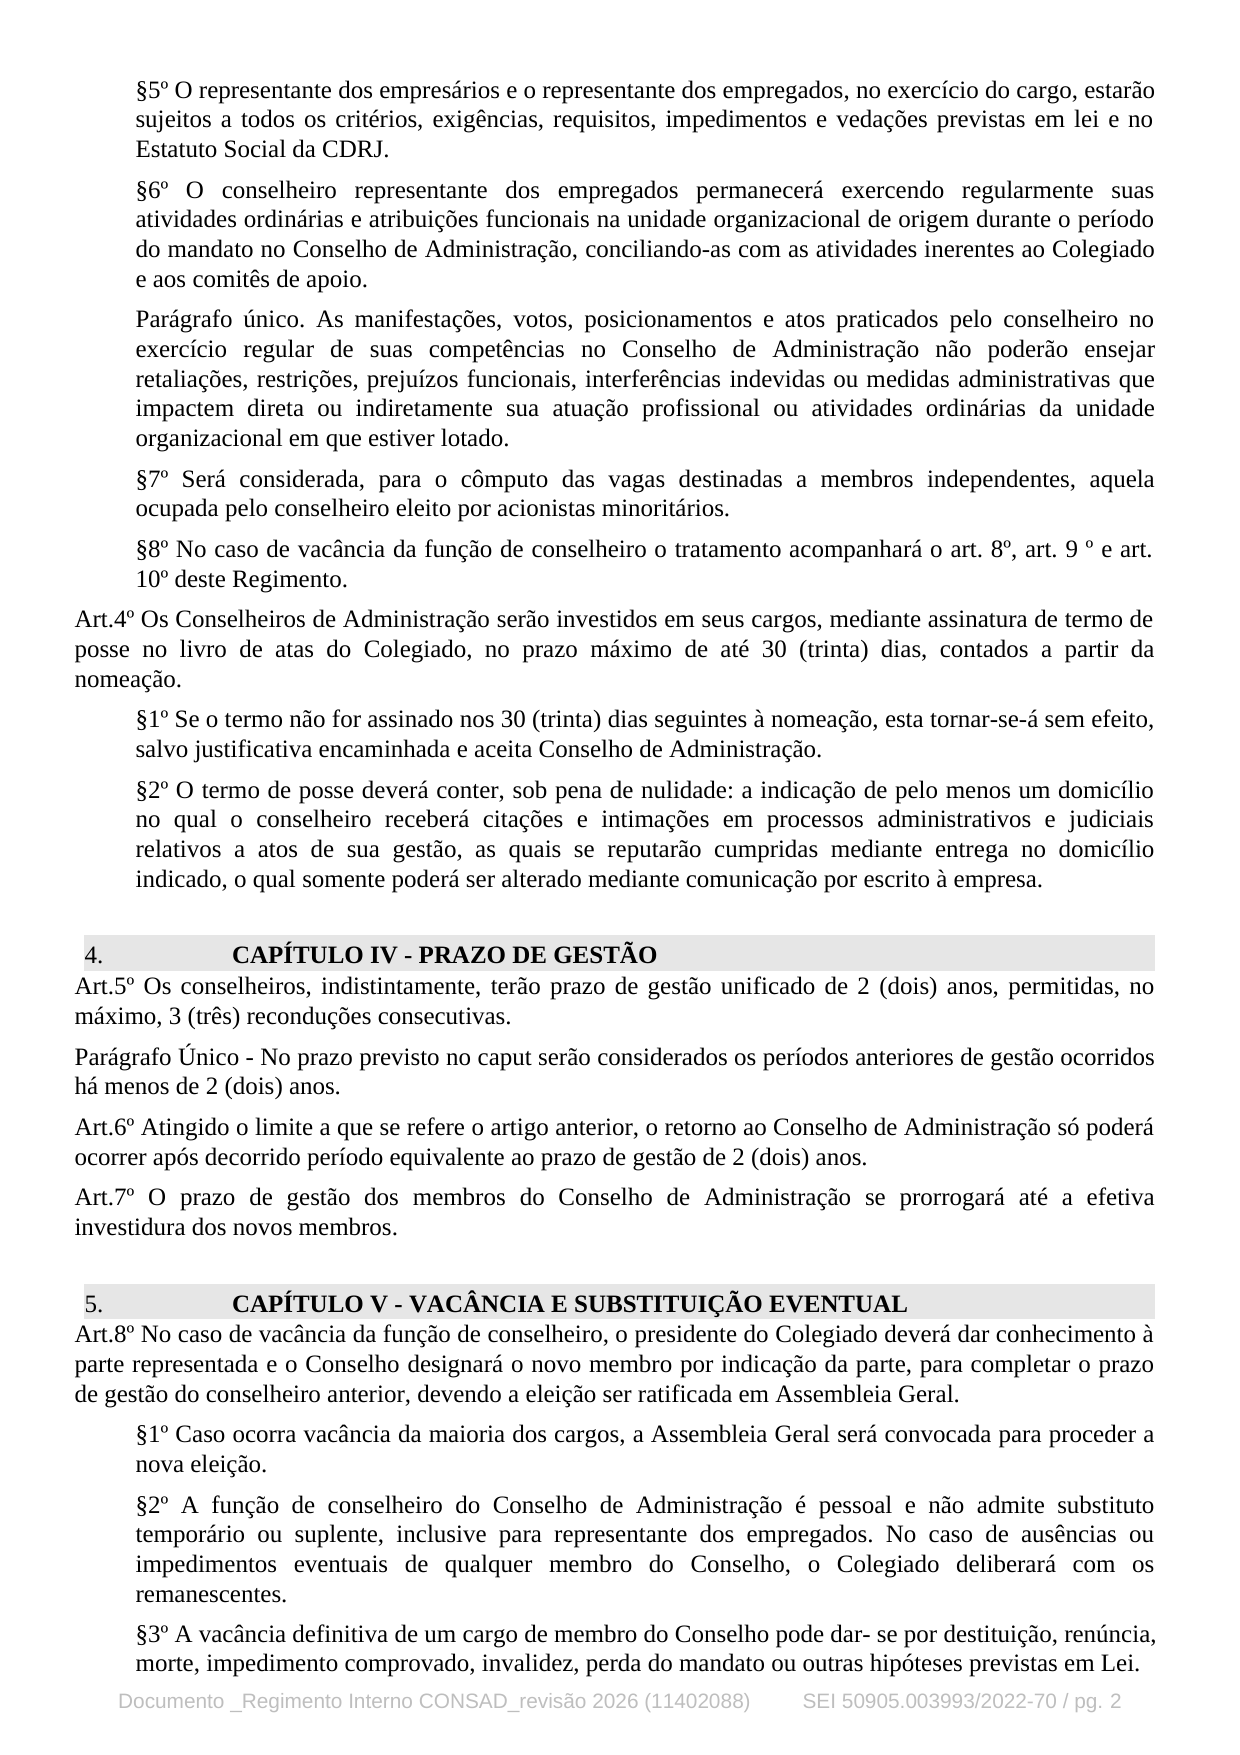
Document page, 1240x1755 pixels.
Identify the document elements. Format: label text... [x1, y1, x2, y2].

text Art.4º Os Conselheiros de Administração serão investidos em seus cargos, mediante assinatura de termo de posse no livro de atas do Colegiado, no prazo máximo de até 30 (trinta) dias, contados a partir da nomeação. [74, 604, 1156, 692]
table_header 5. [84, 1284, 232, 1319]
table_header CAPÍTULO V - VACÂNCIA E SUBSTITUIÇÃO EVENTUAL [232, 1284, 1155, 1319]
text §3º A vacância definitiva de um cargo de membro do Conselho pode dar- se por destituição, renúncia, morte, impedimento comprovado, invalidez, perda do mandato ou outras hipóteses previstas em Lei. [135, 1619, 1166, 1677]
text §1º Se o termo não for assinado nos 30 (trinta) dias seguintes à nomeação, esta tornar-se-á sem efeito, salvo justificativa encaminhada e aceita Conselho de Administração. [135, 704, 1156, 763]
text §2º O termo de posse deverá conter, sob pena de nulidade: a indicação de pelo menos um domicílio no qual o conselheiro receberá citações e intimações em processos administrativos e judiciais relativos a atos de sua gestão, as quais se reputarão cumpridas mediante entrega no domicílio indicado, o qual somente poderá ser alterado mediante comunicação por escrito à empresa. [135, 775, 1156, 892]
text Art.7º O prazo de gestão dos membros do Conselho de Administração se prorrogará até a efetiva investidura dos novos membros. [74, 1182, 1156, 1241]
text §1º Caso ocorra vacância da maioria dos cargos, a Assembleia Geral será convocada para proceder a nova eleição. [135, 1419, 1156, 1478]
text Art.5º Os conselheiros, indistintamente, terão prazo de gestão unificado de 2 (dois) anos, permitidas, no máximo, 3 (três) reconduções consecutivas. [74, 971, 1156, 1029]
text §2º A função de conselheiro do Conselho de Administração é pessoal e não admite substituto temporário ou suplente, inclusive para representante dos empregados. No caso de ausências ou impedimentos eventuais de qualquer membro do Conselho, o Colegiado deliberará com os remanescentes. [135, 1490, 1156, 1607]
text §7º Será considerada, para o cômputo das vagas destinadas a membros independentes, aquela ocupada pelo conselheiro eleito por acionistas minoritários. [135, 464, 1156, 522]
text Art.6º Atingido o limite a que se refere o artigo anterior, o retorno ao Conselho de Administração só poderá ocorrer após decorrido período equivalente ao prazo de gestão de 2 (dois) anos. [74, 1112, 1156, 1170]
text Parágrafo Único - No prazo previsto no caput serão considerados os períodos anteriores de gestão ocorridos há menos de 2 (dois) anos. [74, 1042, 1156, 1100]
text §8º No caso de vacância da função de conselheiro o tratamento acompanhará o art. 8º, art. 9 º e art. 10º deste Regimento. [135, 534, 1156, 592]
text Parágrafo único. As manifestações, votos, posicionamentos e atos praticados pelo conselheiro no exercício regular de suas competências no Conselho de Administração não poderão ensejar retaliações, restrições, prejuízos funcionais, interferências indevidas ou medidas administrativas que impactem direta ou indiretamente sua atuação profissional ou atividades ordinárias da unidade organizacional em que estiver lotado. [135, 304, 1156, 452]
text Art.8º No caso de vacância da função de conselheiro, o presidente do Colegiado deverá dar conhecimento à parte representada e o Conselho designará o novo membro por indicação da parte, para completar o prazo de gestão do conselheiro anterior, devendo a eleição ser ratificada em Assembleia Geral. [74, 1319, 1156, 1407]
table_header 4. [84, 935, 134, 971]
table_header CAPÍTULO IV - PRAZO DE GESTÃO [134, 935, 1155, 971]
text §6º O conselheiro representante dos empregados permanecerá exercendo regularmente suas atividades ordinárias e atribuições funcionais na unidade organizacional de origem durante o período do mandato no Conselho de Administração, conciliando-as com as atividades inerentes ao Colegiado e aos comitês de apoio. [135, 175, 1156, 292]
text §5º O representante dos empresários e o representante dos empregados, no exercício do cargo, estarão sujeitos a todos os critérios, exigências, requisitos, impedimentos e vedações previstas em lei e no Estatuto Social da CDRJ. [135, 75, 1156, 163]
